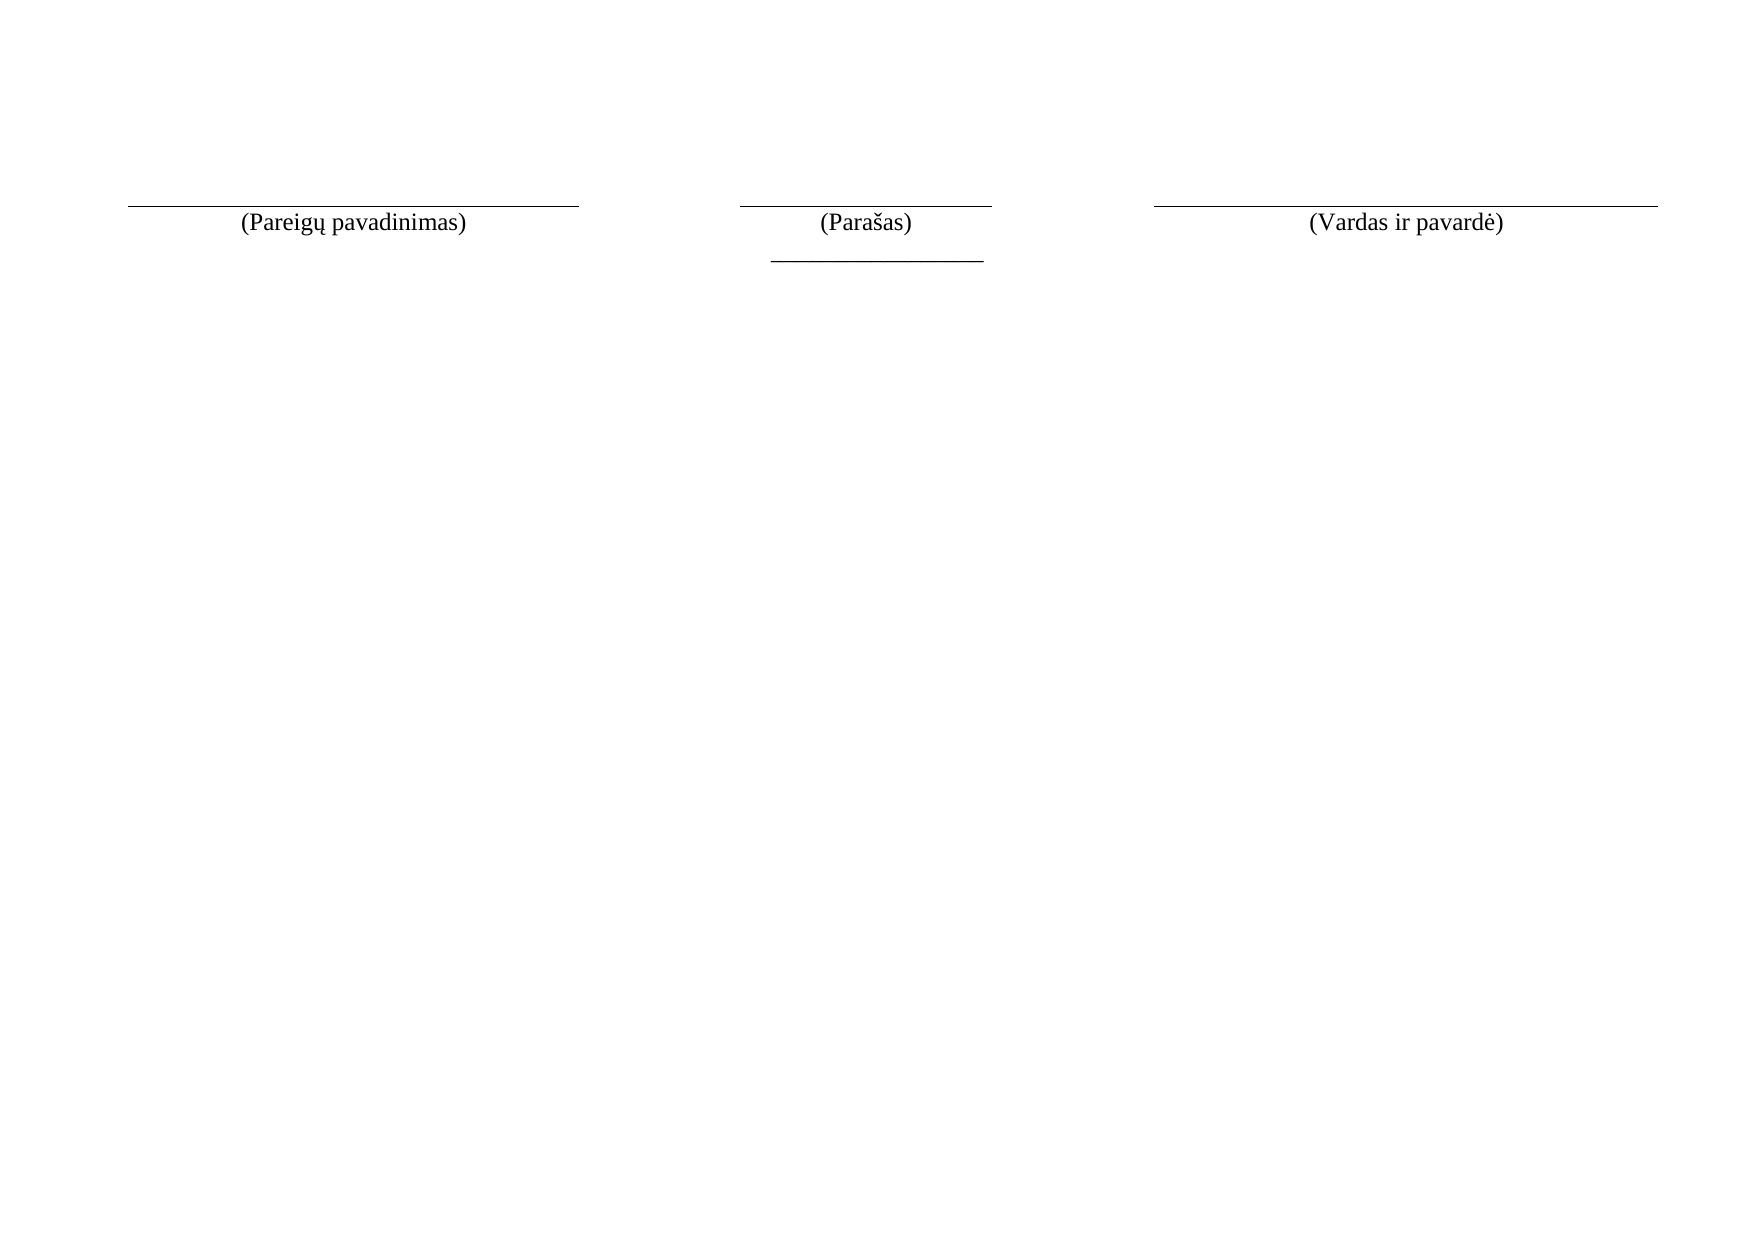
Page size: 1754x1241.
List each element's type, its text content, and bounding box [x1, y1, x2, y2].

table_header (Pareigų pavadinimas) [128, 207, 579, 236]
table_header (Vardas ir pavardė) [1154, 207, 1658, 236]
text _________________ [118, 236, 1636, 264]
table_header [579, 206, 740, 236]
table_header [992, 206, 1154, 236]
table_header (Parašas) [740, 207, 992, 236]
